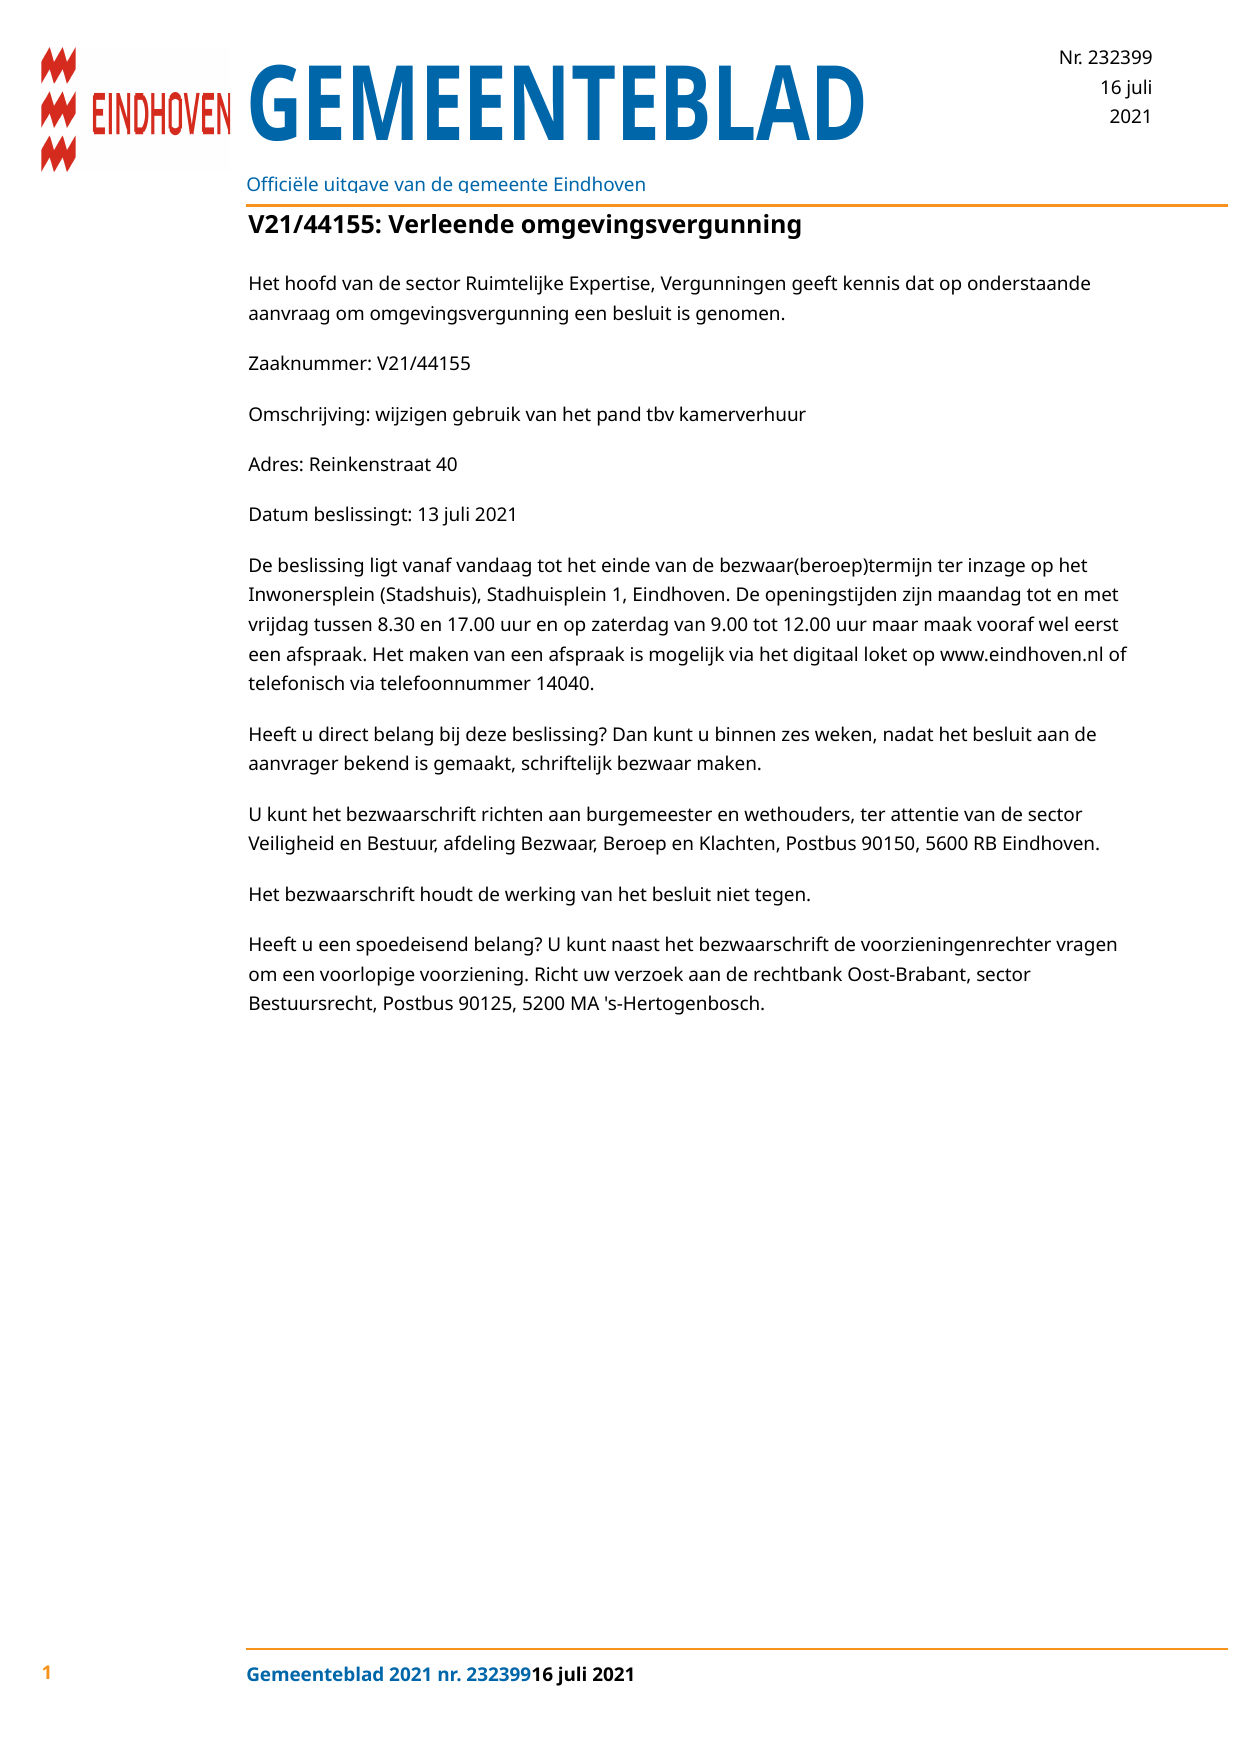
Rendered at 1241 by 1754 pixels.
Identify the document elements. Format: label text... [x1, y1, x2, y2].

text Omschrijving: wijzigen gebruik van het pand tbv kamerverhuur [248, 401, 1152, 426]
text Heeft u direct belang bij deze beslissing? Dan kunt u binnen zes weken, nadat het besluit aan de aanvrager bekend is gemaakt, schriftelijk bezwaar maken. [248, 721, 1152, 776]
text Heeft u een spoedeisend belang? U kunt naast het bezwaarschrift de voorzieningenrechter vragen om een voorlopige voorziening. Richt uw verzoek aan de rechtbank Oost-Brabant, sector Bestuursrecht, Postbus 90125, 5200 MA 's-Hertogenbosch. [248, 931, 1152, 1016]
text Het bezwaarschrift houdt de werking van het besluit niet tegen. [248, 881, 1152, 906]
text Het hoofd van de sector Ruimtelijke Expertise, Vergunningen geeft kennis dat op onderstaande aanvraag om omgevingsvergunning een besluit is genomen. [248, 270, 1152, 326]
text U kunt het bezwaarschrift richten aan burgemeester en wethouders, ter attentie van de sector Veiligheid en Bestuur, afdeling Bezwaar, Beroep en Klachten, Postbus 90150, 5600 RB Eindhoven. [248, 801, 1152, 856]
picture [41, 47, 231, 172]
text V21/44155: Verleende omgevingsvergunning [248, 207, 1152, 241]
text Datum beslissingt: 13 juli 2021 [248, 502, 1152, 527]
text De beslissing ligt vanaf vandaag tot het einde van de bezwaar(beroep)termijn ter inzage op het Inwonersplein (Stadshuis), Stadhuisplein 1, Eindhoven. De openingstijden zijn maandag tot en met vrijdag tussen 8.30 en 17.00 uur en op zaterdag van 9.00 tot 12.00 uur maar maak vooraf wel eerst een afspraak. Het maken van een afspraak is mogelijk via het digitaal loket op www.eindhoven.nl of telefonisch via telefoonnummer 14040. [248, 552, 1152, 696]
text Zaaknummer: V21/44155 [248, 350, 1152, 376]
text Adres: Reinkenstraat 40 [248, 451, 1152, 477]
